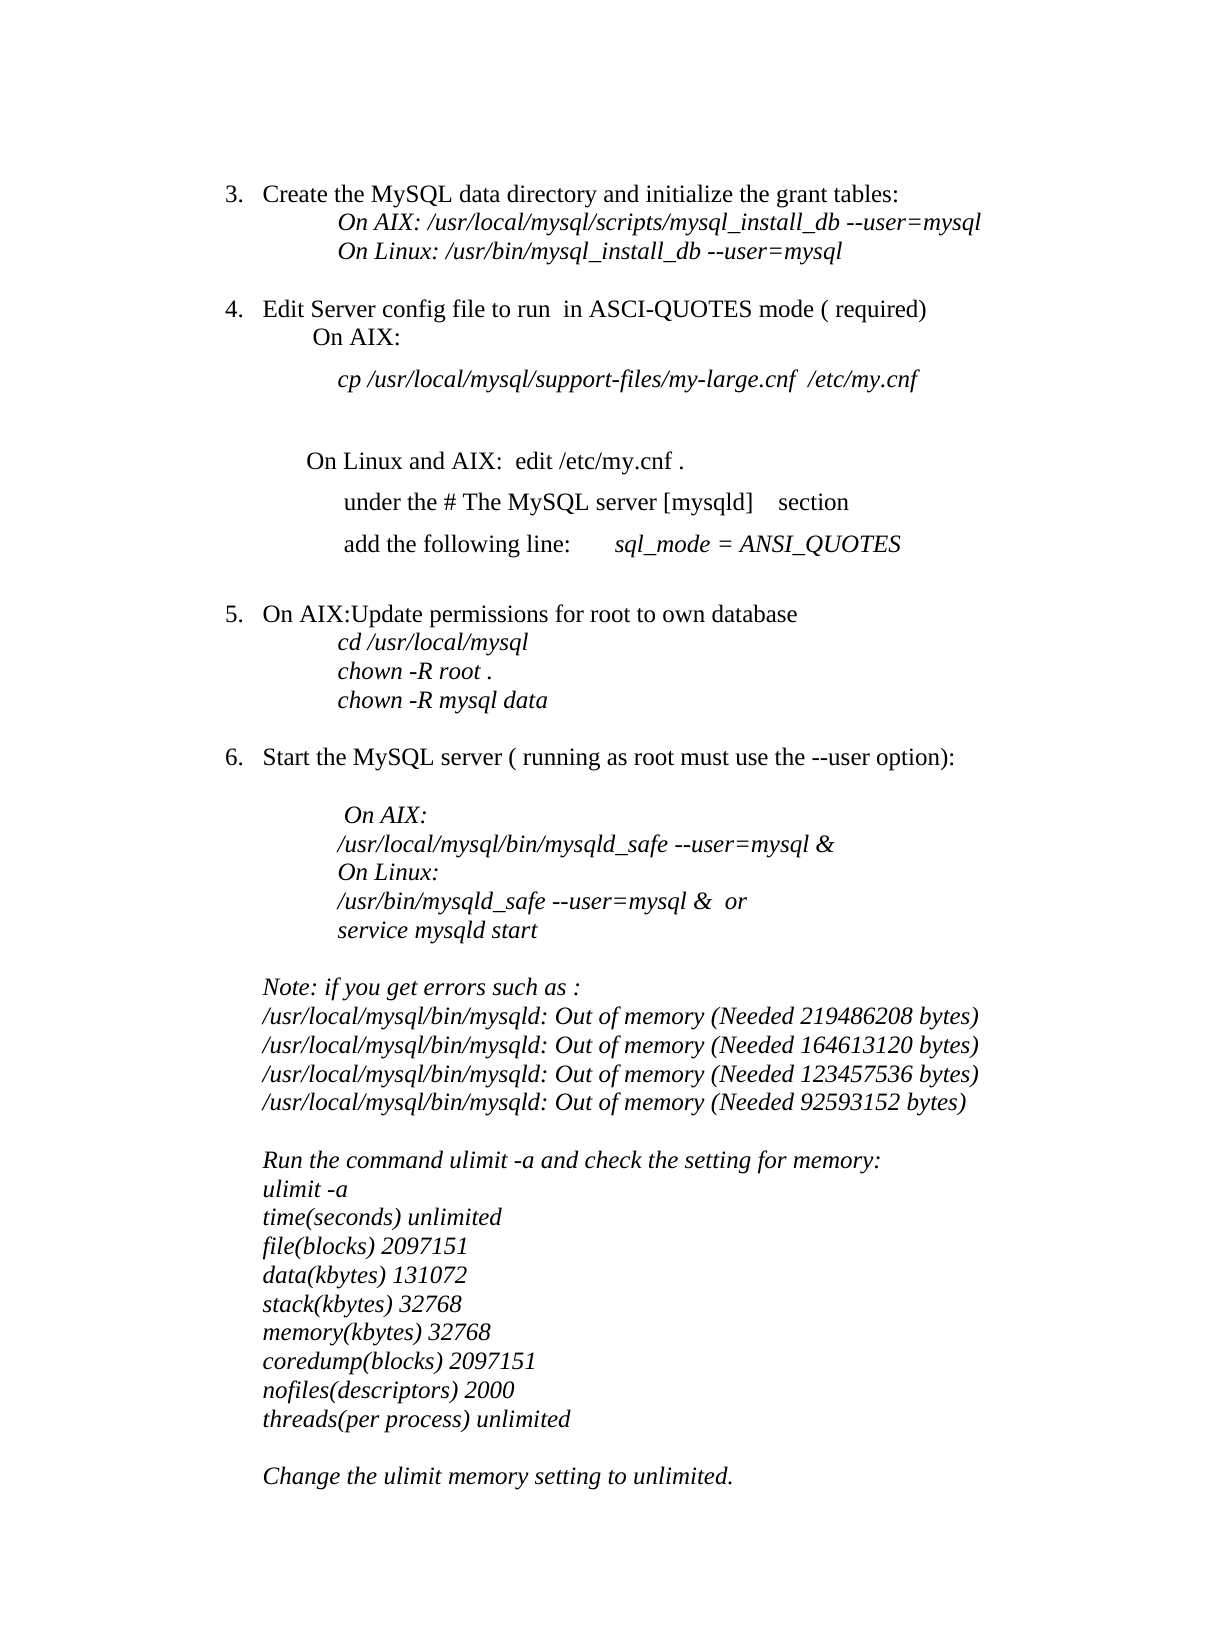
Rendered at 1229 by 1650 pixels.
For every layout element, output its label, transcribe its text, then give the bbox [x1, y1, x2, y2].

list On Linux: [300, 857, 1041, 886]
list service mysqld start [300, 915, 1041, 944]
list On AIX: /usr/local/mysql/scripts/mysql_install_db --user=mysql [300, 207, 1041, 236]
list Start the MySQL server ( running as root must use the --user option): [225, 742, 1041, 771]
text On AIX: [187, 800, 1041, 829]
list cd /usr/local/mysql [300, 627, 1041, 656]
list Create the MySQL data directory and initialize the grant tables: [225, 179, 1041, 207]
text Run the command ulimit -a and check the setting for memory: [262, 1145, 1041, 1174]
list add the following line: sql_mode = ANSI_QUOTES [225, 529, 1041, 557]
list Edit Server config file to run in ASCI-QUOTES mode ( required) [225, 294, 1041, 322]
list under the # The MySQL server [mysqld] section [225, 487, 1041, 516]
list On Linux: /usr/bin/mysql_install_db --user=mysql [300, 236, 1041, 265]
list chown -R root . [300, 656, 1041, 685]
list On AIX: [225, 322, 1041, 351]
list cp /usr/local/mysql/support-files/my-large.cnf /etc/my.cnf [225, 364, 1041, 392]
text ulimit -a time(seconds) unlimited file(blocks) 2097151 data(kbytes) 131072 stack(kbytes) 32768 memory(kbytes) 32768 coredump(blocks) 2097151 nofiles(descriptors) 2000 threads(per process) unlimited [262, 1174, 1041, 1432]
text Note: if you get errors such as : [262, 972, 1041, 1001]
text Change the ulimit memory setting to unlimited. [262, 1461, 1041, 1490]
text /usr/local/mysql/bin/mysqld: Out of memory (Needed 219486208 bytes) /usr/local/mysql/bin/mysqld: Out of memory (Needed 164613120 bytes) /usr/local/mysql/bin/mysqld: Out of memory (Needed 123457536 bytes) /usr/local/mysql/bin/mysqld: Out of memory (Needed 92593152 bytes) [262, 1001, 1041, 1116]
list /usr/bin/mysqld_safe --user=mysql & or [300, 886, 1041, 915]
list /usr/local/mysql/bin/mysqld_safe --user=mysql & [300, 829, 1041, 857]
list On Linux and AIX: edit /etc/my.cnf . [225, 446, 1041, 475]
list On AIX:Update permissions for root to own database [225, 599, 1041, 627]
list chown -R mysql data [300, 685, 1041, 714]
